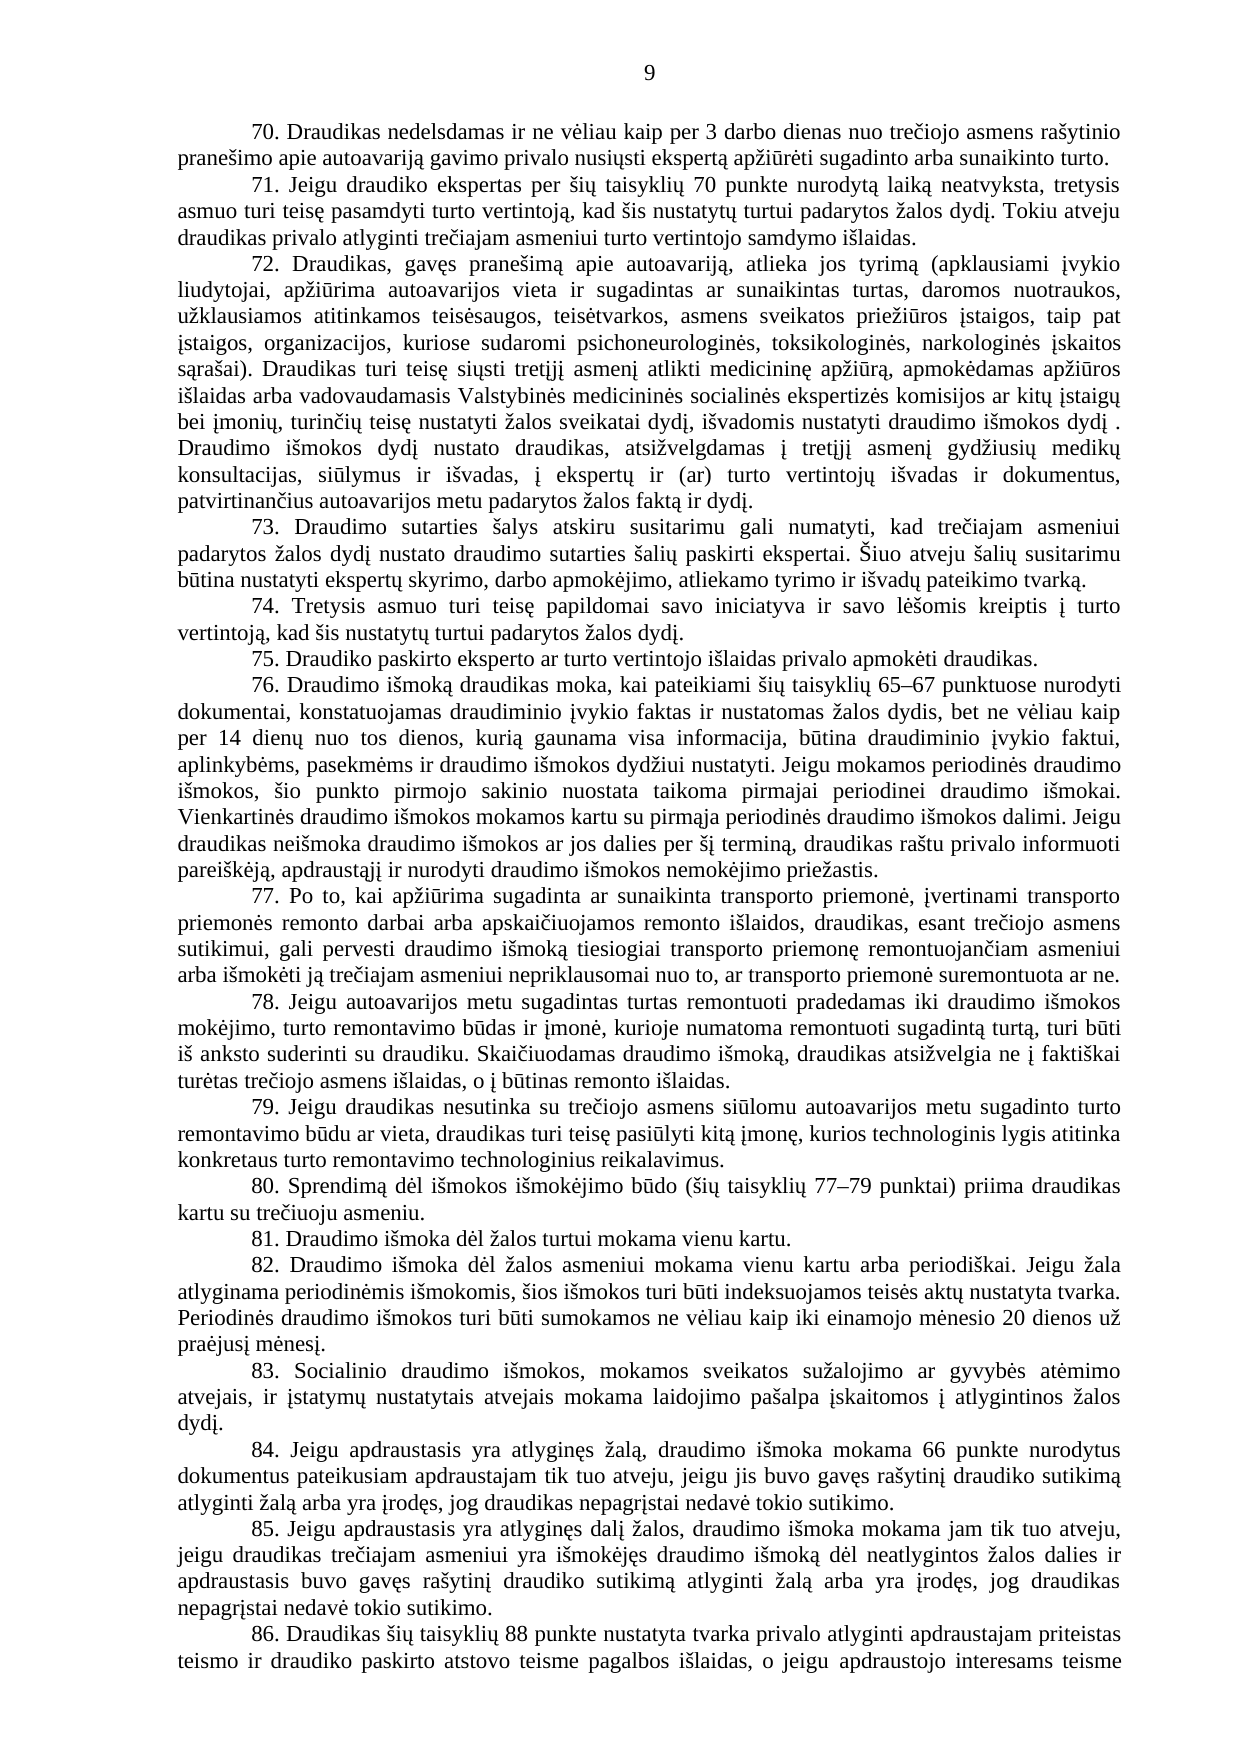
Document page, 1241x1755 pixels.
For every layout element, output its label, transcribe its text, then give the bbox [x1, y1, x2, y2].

text 74. Tretysis asmuo turi teisę papildomai savo iniciatyva ir savo lėšomis kreiptis į turto vertintoją, kad šis nustatytų turtui padarytos žalos dydį. [177, 592, 1122, 645]
text 72. Draudikas, gavęs pranešimą apie autoavariją, atlieka jos tyrimą (apklausiami įvykio liudytojai, apžiūrima autoavarijos vieta ir sugadintas ar sunaikintas turtas, daromos nuotraukos, užklausiamos atitinkamos teisėsaugos, teisėtvarkos, asmens sveikatos priežiūros įstaigos, taip pat įstaigos, organizacijos, kuriose sudaromi psichoneurologinės, toksikologinės, narkologinės įskaitos sąrašai). Draudikas turi teisę siųsti tretįjį asmenį atlikti medicininę apžiūrą, apmokėdamas apžiūros išlaidas arba vadovaudamasis Valstybinės medicininės socialinės ekspertizės komisijos ar kitų įstaigų bei įmonių, turinčių teisę nustatyti žalos sveikatai dydį, išvadomis nustatyti draudimo išmokos dydį . Draudimo išmokos dydį nustato draudikas, atsižvelgdamas į tretįjį asmenį gydžiusių medikų konsultacijas, siūlymus ir išvadas, į ekspertų ir (ar) turto vertintojų išvadas ir dokumentus, patvirtinančius autoavarijos metu padarytos žalos faktą ir dydį. [177, 250, 1122, 513]
text 85. Jeigu apdraustasis yra atlyginęs dalį žalos, draudimo išmoka mokama jam tik tuo atveju, jeigu draudikas trečiajam asmeniui yra išmokėjęs draudimo išmoką dėl neatlygintos žalos dalies ir apdraustasis buvo gavęs rašytinį draudiko sutikimą atlyginti žalą arba yra įrodęs, jog draudikas nepagrįstai nedavė tokio sutikimo. [177, 1515, 1122, 1620]
text 70. Draudikas nedelsdamas ir ne vėliau kaip per 3 darbo dienas nuo trečiojo asmens rašytinio pranešimo apie autoavariją gavimo privalo nusiųsti ekspertą apžiūrėti sugadinto arba sunaikinto turto. [177, 118, 1122, 171]
text 76. Draudimo išmoką draudikas moka, kai pateikiami šių taisyklių 65–67 punktuose nurodyti dokumentai, konstatuojamas draudiminio įvykio faktas ir nustatomas žalos dydis, bet ne vėliau kaip per 14 dienų nuo tos dienos, kurią gaunama visa informacija, būtina draudiminio įvykio faktui, aplinkybėms, pasekmėms ir draudimo išmokos dydžiui nustatyti. Jeigu mokamos periodinės draudimo išmokos, šio punkto pirmojo sakinio nuostata taikoma pirmajai periodinei draudimo išmokai. Vienkartinės draudimo išmokos mokamos kartu su pirmąja periodinės draudimo išmokos dalimi. Jeigu draudikas neišmoka draudimo išmokos ar jos dalies per šį terminą, draudikas raštu privalo informuoti pareiškėją, apdraustąjį ir nurodyti draudimo išmokos nemokėjimo priežastis. [177, 672, 1122, 882]
text 79. Jeigu draudikas nesutinka su trečiojo asmens siūlomu autoavarijos metu sugadinto turto remontavimo būdu ar vieta, draudikas turi teisę pasiūlyti kitą įmonę, kurios technologinis lygis atitinka konkretaus turto remontavimo technologinius reikalavimus. [177, 1093, 1122, 1172]
text 71. Jeigu draudiko ekspertas per šių taisyklių 70 punkte nurodytą laiką neatvyksta, tretysis asmuo turi teisę pasamdyti turto vertintoją, kad šis nustatytų turtui padarytos žalos dydį. Tokiu atveju draudikas privalo atlyginti trečiajam asmeniui turto vertintojo samdymo išlaidas. [177, 171, 1122, 250]
text 84. Jeigu apdraustasis yra atlyginęs žalą, draudimo išmoka mokama 66 punkte nurodytus dokumentus pateikusiam apdraustajam tik tuo atveju, jeigu jis buvo gavęs rašytinį draudiko sutikimą atlyginti žalą arba yra įrodęs, jog draudikas nepagrįstai nedavė tokio sutikimo. [177, 1436, 1122, 1515]
text 77. Po to, kai apžiūrima sugadinta ar sunaikinta transporto priemonė, įvertinami transporto priemonės remonto darbai arba apskaičiuojamos remonto išlaidos, draudikas, esant trečiojo asmens sutikimui, gali pervesti draudimo išmoką tiesiogiai transporto priemonę remontuojančiam asmeniui arba išmokėti ją trečiajam asmeniui nepriklausomai nuo to, ar transporto priemonė suremontuota ar ne. [177, 882, 1122, 988]
text 80. Sprendimą dėl išmokos išmokėjimo būdo (šių taisyklių 77–79 punktai) priima draudikas kartu su trečiuoju asmeniu. [177, 1172, 1122, 1225]
text 78. Jeigu autoavarijos metu sugadintas turtas remontuoti pradedamas iki draudimo išmokos mokėjimo, turto remontavimo būdas ir įmonė, kurioje numatoma remontuoti sugadintą turtą, turi būti iš anksto suderinti su draudiku. Skaičiuodamas draudimo išmoką, draudikas atsižvelgia ne į faktiškai turėtas trečiojo asmens išlaidas, o į būtinas remonto išlaidas. [177, 988, 1122, 1093]
text 73. Draudimo sutarties šalys atskiru susitarimu gali numatyti, kad trečiajam asmeniui padarytos žalos dydį nustato draudimo sutarties šalių paskirti ekspertai. Šiuo atveju šalių susitarimu būtina nustatyti ekspertų skyrimo, darbo apmokėjimo, atliekamo tyrimo ir išvadų pateikimo tvarką. [177, 513, 1122, 592]
text 83. Socialinio draudimo išmokos, mokamos sveikatos sužalojimo ar gyvybės atėmimo atvejais, ir įstatymų nustatytais atvejais mokama laidojimo pašalpa įskaitomos į atlygintinos žalos dydį. [177, 1357, 1122, 1436]
text 86. Draudikas šių taisyklių 88 punkte nustatyta tvarka privalo atlyginti apdraustajam priteistas teismo ir draudiko paskirto atstovo teisme pagalbos išlaidas, o jeigu apdraustojo interesams teisme [177, 1620, 1122, 1673]
text 82. Draudimo išmoka dėl žalos asmeniui mokama vienu kartu arba periodiškai. Jeigu žala atlyginama periodinėmis išmokomis, šios išmokos turi būti indeksuojamos teisės aktų nustatyta tvarka. Periodinės draudimo išmokos turi būti sumokamos ne vėliau kaip iki einamojo mėnesio 20 dienos už praėjusį mėnesį. [177, 1251, 1122, 1357]
text 81. Draudimo išmoka dėl žalos turtui mokama vienu kartu. [177, 1225, 1122, 1251]
text 75. Draudiko paskirto eksperto ar turto vertintojo išlaidas privalo apmokėti draudikas. [177, 645, 1122, 672]
